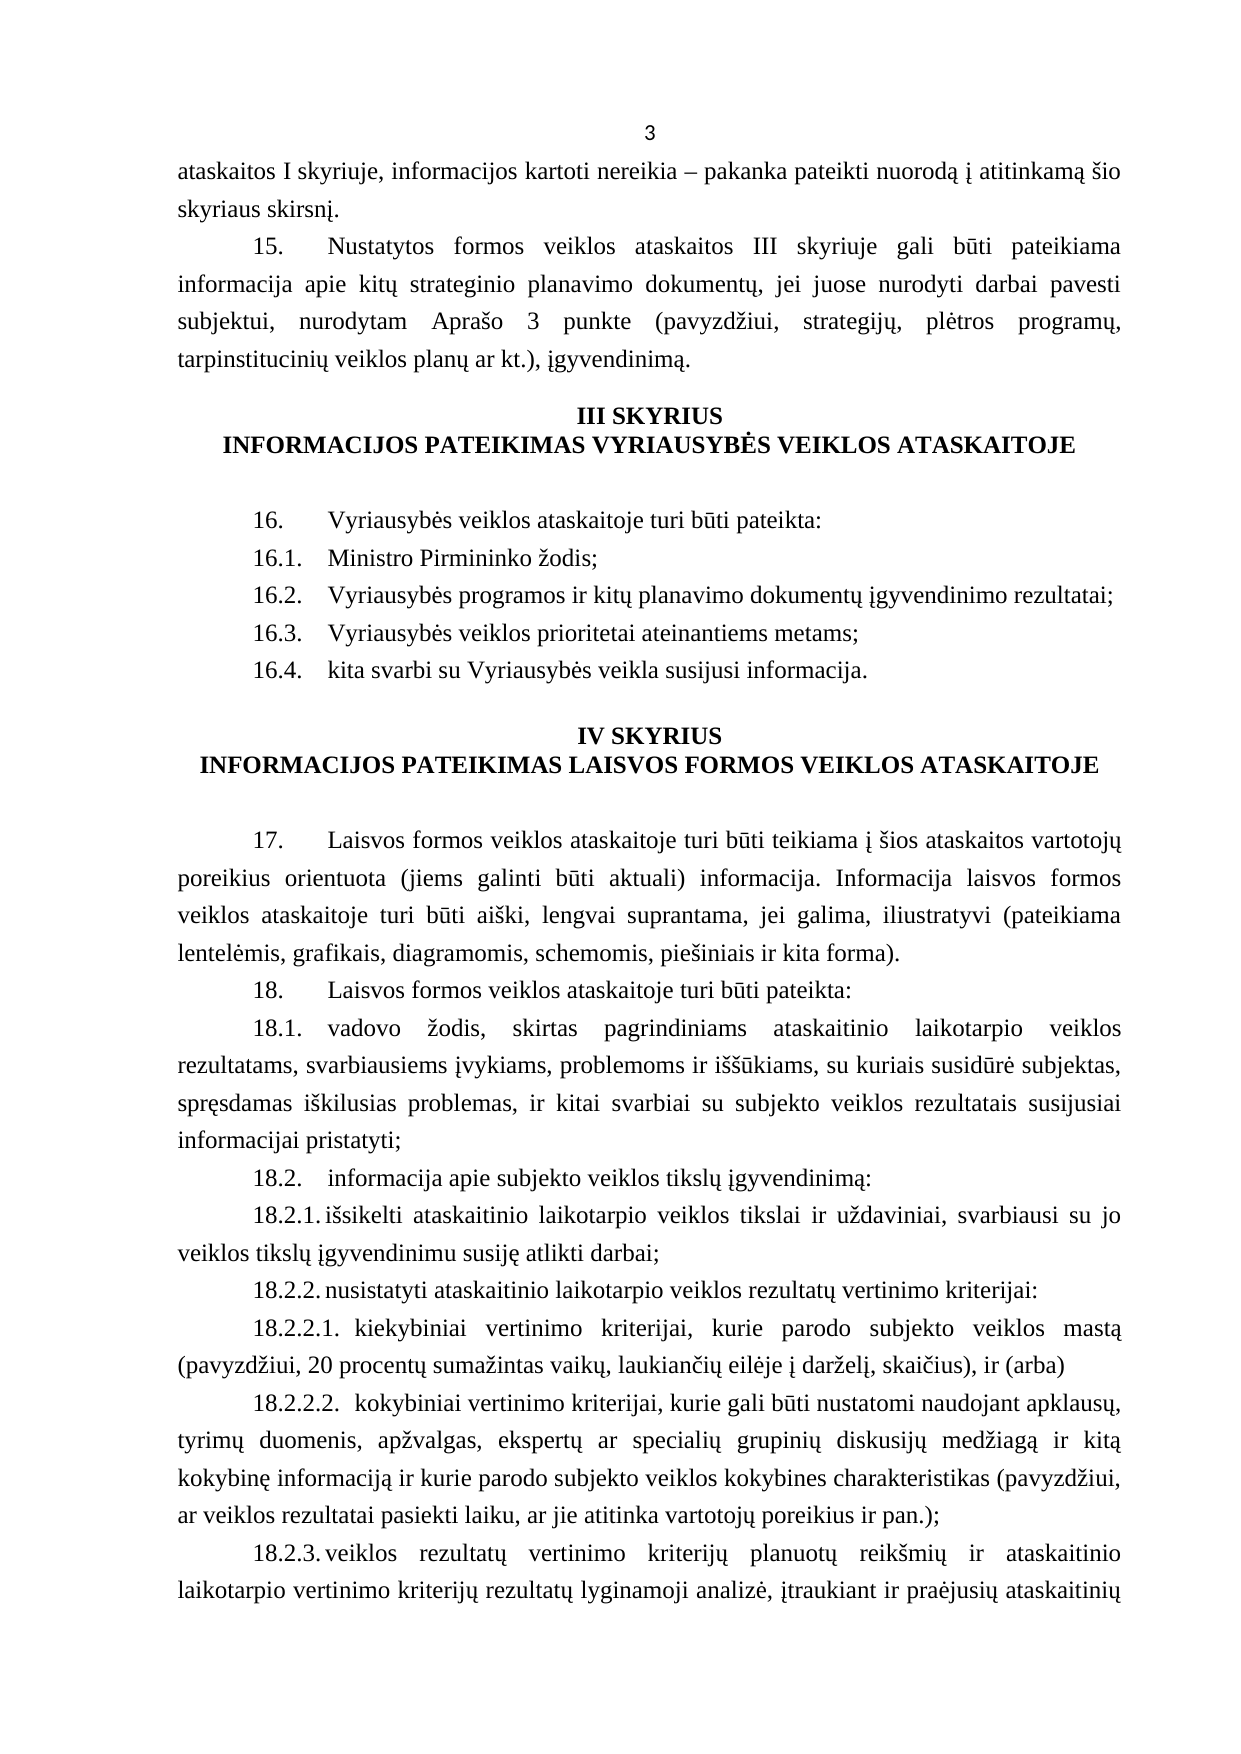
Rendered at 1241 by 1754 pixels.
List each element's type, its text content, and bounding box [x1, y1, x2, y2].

text 16.2. Vyriausybės programos ir kitų planavimo dokumentų įgyvendinimo rezultatai; [177, 571, 1122, 609]
text 18.2. informacija apie subjekto veiklos tikslų įgyvendinimą: [177, 1154, 1122, 1191]
text III SKYRIUS [177, 401, 1122, 430]
text 18.2.2.1. kiekybiniai vertinimo kriterijai, kurie parodo subjekto veiklos mastą (pavyzdžiui, 20 procentų sumažintas vaikų, laukiančių eilėje į darželį, skaičius), ir (arba) [177, 1304, 1122, 1379]
text 16. Vyriausybės veiklos ataskaitoje turi būti pateikta: [177, 496, 1122, 534]
text 18. Laisvos formos veiklos ataskaitoje turi būti pateikta: [177, 966, 1122, 1004]
text 17. Laisvos formos veiklos ataskaitoje turi būti teikiama į šios ataskaitos vartotojų poreikius orientuota (jiems galinti būti aktuali) informacija. Informacija laisvos formos veiklos ataskaitoje turi būti aiški, lengvai suprantama, jei galima, iliustratyvi (pateikiama lentelėmis, grafikais, diagramomis, schemomis, piešiniais ir kita forma). [177, 816, 1122, 966]
text IV SKYRIUS [177, 721, 1122, 750]
text 16.4. kita svarbi su Vyriausybės veikla susijusi informacija. [177, 646, 1122, 684]
text 18.2.3. veiklos rezultatų vertinimo kriterijų planuotų reikšmių ir ataskaitinio laikotarpio vertinimo kriterijų rezultatų lyginamoji analizė, įtraukiant ir praėjusių ataskaitinių [177, 1529, 1122, 1604]
text 16.3. Vyriausybės veiklos prioritetai ateinantiems metams; [177, 609, 1122, 646]
text INFORMACIJOS PATEIKIMAS LAISVOS FORMOS VEIKLOS ATASKAITOJE [177, 750, 1122, 779]
text 16.1. Ministro Pirmininko žodis; [177, 534, 1122, 571]
text 18.1. vadovo žodis, skirtas pagrindiniams ataskaitinio laikotarpio veiklos rezultatams, svarbiausiems įvykiams, problemoms ir iššūkiams, su kuriais susidūrė subjektas, spręsdamas iškilusias problemas, ir kitai svarbiai su subjekto veiklos rezultatais susijusiai informacijai pristatyti; [177, 1004, 1122, 1154]
text 18.2.1. išsikelti ataskaitinio laikotarpio veiklos tikslai ir uždaviniai, svarbiausi su jo veiklos tikslų įgyvendinimu susiję atlikti darbai; [177, 1191, 1122, 1266]
text INFORMACIJOS PATEIKIMAS VYRIAUSYBĖS VEIKLOS ATASKAITOJE [177, 430, 1122, 459]
text 18.2.2.2. kokybiniai vertinimo kriterijai, kurie gali būti nustatomi naudojant apklausų, tyrimų duomenis, apžvalgas, ekspertų ar specialių grupinių diskusijų medžiagą ir kitą kokybinę informaciją ir kurie parodo subjekto veiklos kokybines charakteristikas (pavyzdžiui, ar veiklos rezultatai pasiekti laiku, ar jie atitinka vartotojų poreikius ir pan.); [177, 1379, 1122, 1529]
text 15. Nustatytos formos veiklos ataskaitos III skyriuje gali būti pateikiama informacija apie kitų strateginio planavimo dokumentų, jei juose nurodyti darbai pavesti subjektui, nurodytam Aprašo 3 punkte (pavyzdžiui, strategijų, plėtros programų, tarpinstitucinių veiklos planų ar kt.), įgyvendinimą. [177, 223, 1122, 373]
text 18.2.2. nusistatyti ataskaitinio laikotarpio veiklos rezultatų vertinimo kriterijai: [177, 1266, 1122, 1304]
text ataskaitos I skyriuje, informacijos kartoti nereikia – pakanka pateikti nuorodą į atitinkamą šio skyriaus skirsnį. [177, 148, 1122, 223]
